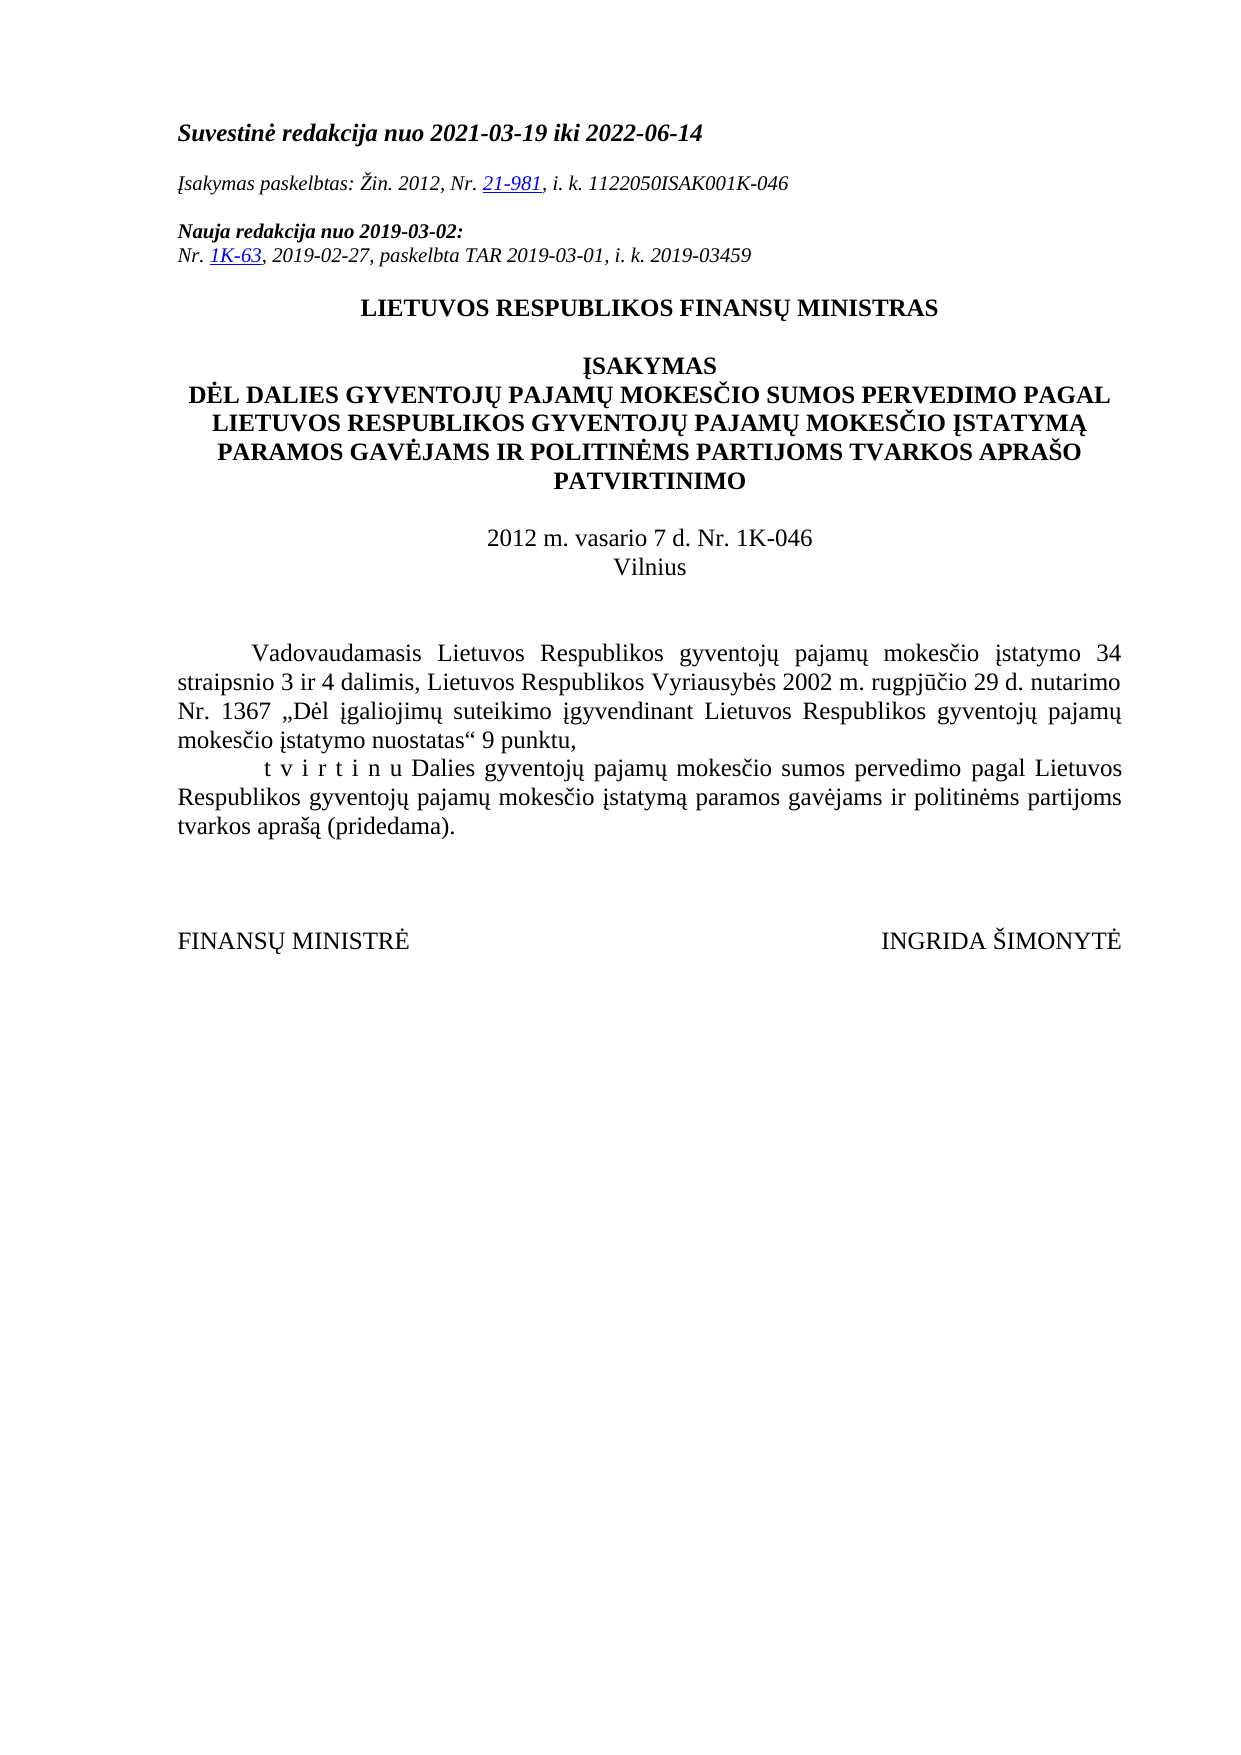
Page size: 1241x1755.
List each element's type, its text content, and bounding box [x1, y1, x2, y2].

text Nauja redakcija nuo 2019-03-02: [177, 219, 1122, 243]
text LIETUVOS RESPUBLIKOS FINANSŲ MINISTRAS [177, 293, 1122, 322]
text FINANSŲ MINISTRĖ INGRIDA ŠIMONYTĖ [177, 926, 1122, 955]
text t v i r t i n u Dalies gyventojų pajamų mokesčio sumos pervedimo pagal Lietuvos Respublikos gyventojų pajamų mokesčio įstatymą paramos gavėjams ir politinėms partijoms tvarkos aprašą (pridedama). [177, 753, 1122, 840]
text Vilnius [177, 552, 1122, 581]
text ĮSAKYMAS [177, 351, 1122, 380]
text Nr. 1K-63, 2019-02-27, paskelbta TAR 2019-03-01, i. k. 2019-03459 [177, 243, 1122, 267]
text Suvestinė redakcija nuo 2021-03-19 iki 2022-06-14 [177, 118, 1122, 147]
text Įsakymas paskelbtas: Žin. 2012, Nr. 21-981, i. k. 1122050ISAK001K-046 [177, 171, 1122, 195]
text DĖL DALIES GYVENTOJŲ PAJAMŲ MOKESČIO SUMOS PERVEDIMO PAGAL LIETUVOS RESPUBLIKOS GYVENTOJŲ PAJAMŲ MOKESČIO ĮSTATYMĄ PARAMOS GAVĖJAMS IR POLITINĖMS PARTIJOMS TVARKOS APRAŠO PATVIRTINIMO [177, 380, 1122, 495]
text 2012 m. vasario 7 d. Nr. 1K-046 [177, 523, 1122, 552]
text Vadovaudamasis Lietuvos Respublikos gyventojų pajamų mokesčio įstatymo 34 straipsnio 3 ir 4 dalimis, Lietuvos Respublikos Vyriausybės 2002 m. rugpjūčio 29 d. nutarimo Nr. 1367 „Dėl įgaliojimų suteikimo įgyvendinant Lietuvos Respublikos gyventojų pajamų mokesčio įstatymo nuostatas“ 9 punktu, [177, 638, 1122, 753]
